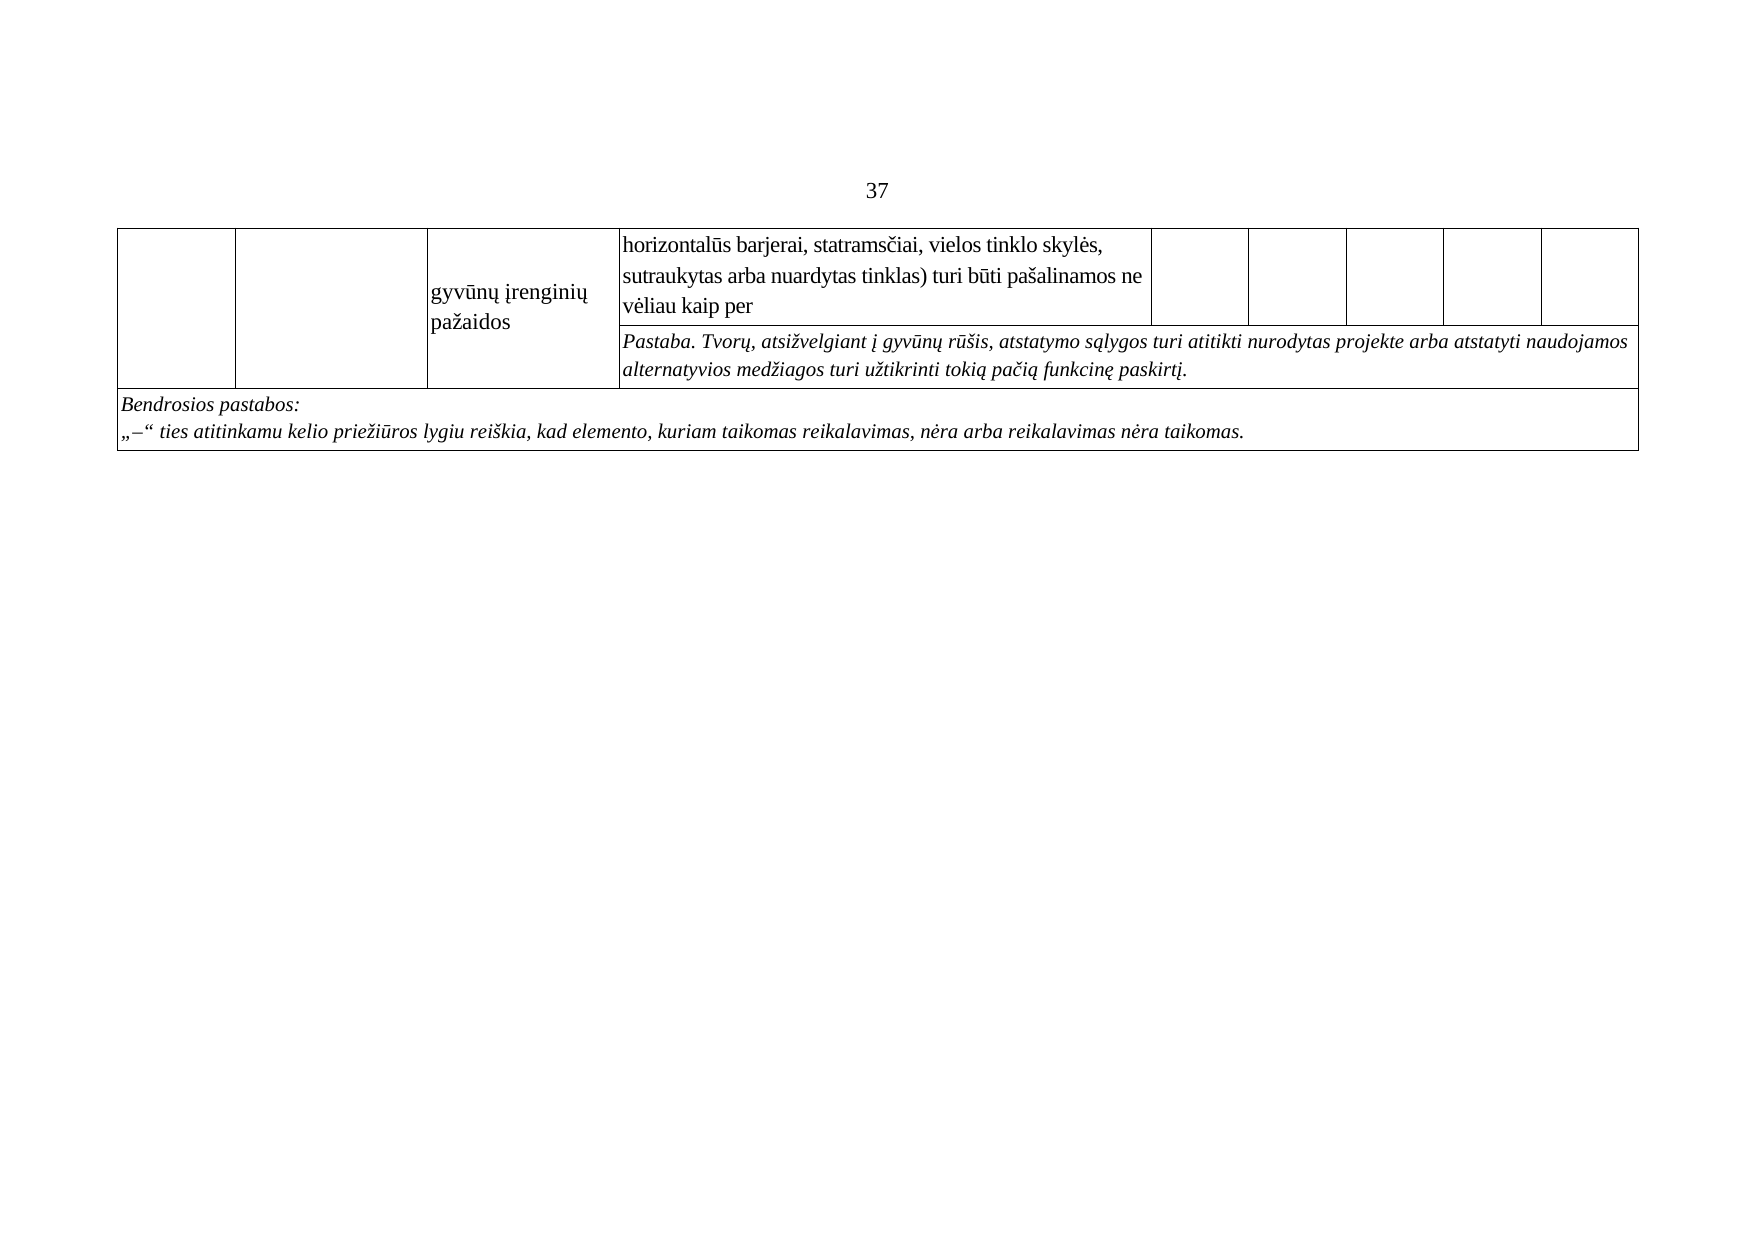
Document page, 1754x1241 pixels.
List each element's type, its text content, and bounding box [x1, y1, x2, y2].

table_cell [236, 229, 427, 388]
table_cell [118, 229, 235, 388]
table_cell [1542, 229, 1638, 325]
table_cell [1444, 229, 1541, 325]
table_cell Bendrosios pastabos: „–“ ties atitinkamu kelio priežiūros lygiu reiškia, kad elemento, kuriam taikomas reikalavimas, nėra arba reikalavimas nėra taikomas. [118, 389, 1638, 450]
table_cell horizontalūs barjerai, statramsčiai, vielos tinklo skylės, sutraukytas arba nuardytas tinklas) turi būti pašalinamos ne vėliau kaip per [620, 229, 1151, 325]
table_cell [1152, 229, 1248, 325]
table_cell [1249, 229, 1346, 325]
table_cell Pastaba. Tvorų, atsižvelgiant į gyvūnų rūšis, atstatymo sąlygos turi atitikti nurodytas projekte arba atstatyti naudojamos alternatyvios medžiagos turi užtikrinti tokią pačią funkcinę paskirtį. [620, 326, 1638, 388]
table_cell gyvūnų įrenginių pažaidos [428, 229, 619, 388]
table_cell [1347, 229, 1443, 325]
